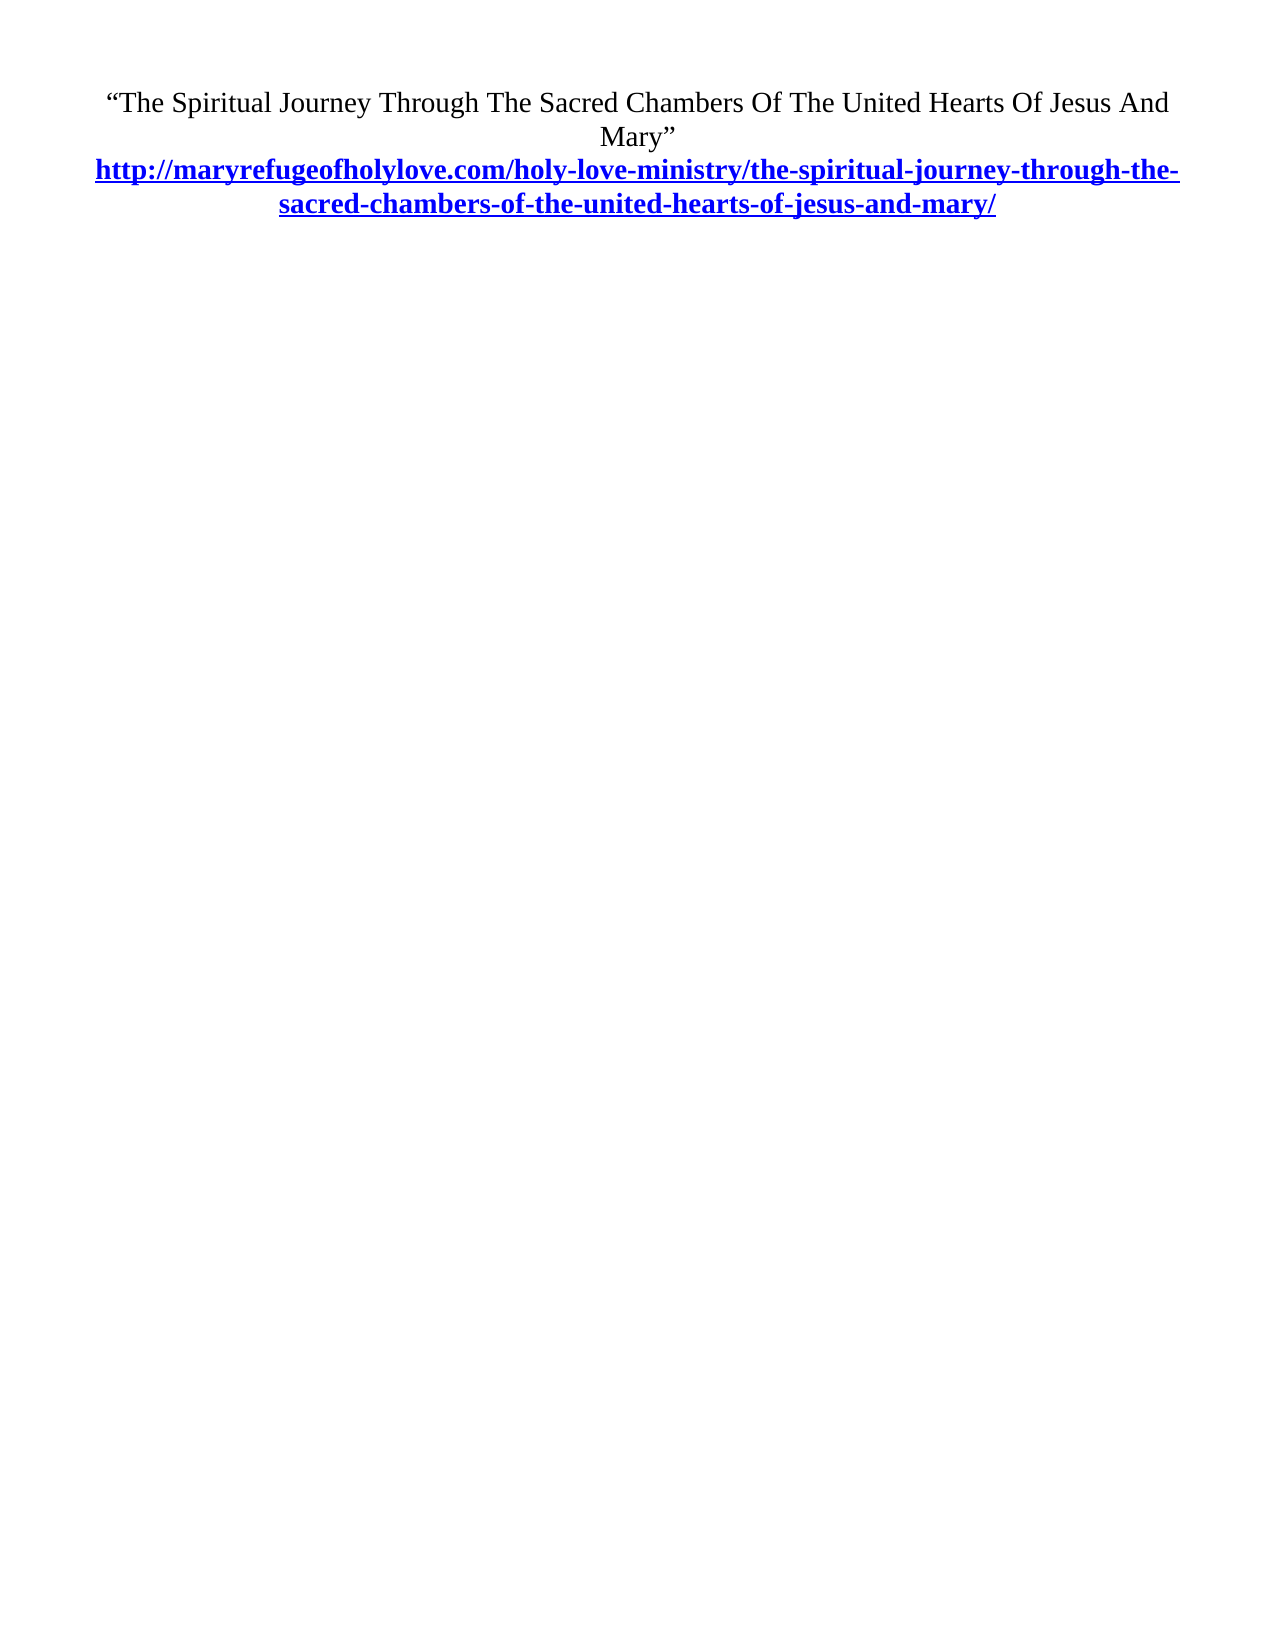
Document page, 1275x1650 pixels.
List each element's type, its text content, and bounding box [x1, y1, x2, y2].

text “The Spiritual Journey Through The Sacred Chambers Of The United Hearts Of Jesus And Mary” http://maryrefugeofholylove.com/holy-love-ministry/the-spiritual-journey-through-the-sacred-chambers-of-the-united-hearts-of-jesus-and-mary/ [75, 85, 1200, 219]
